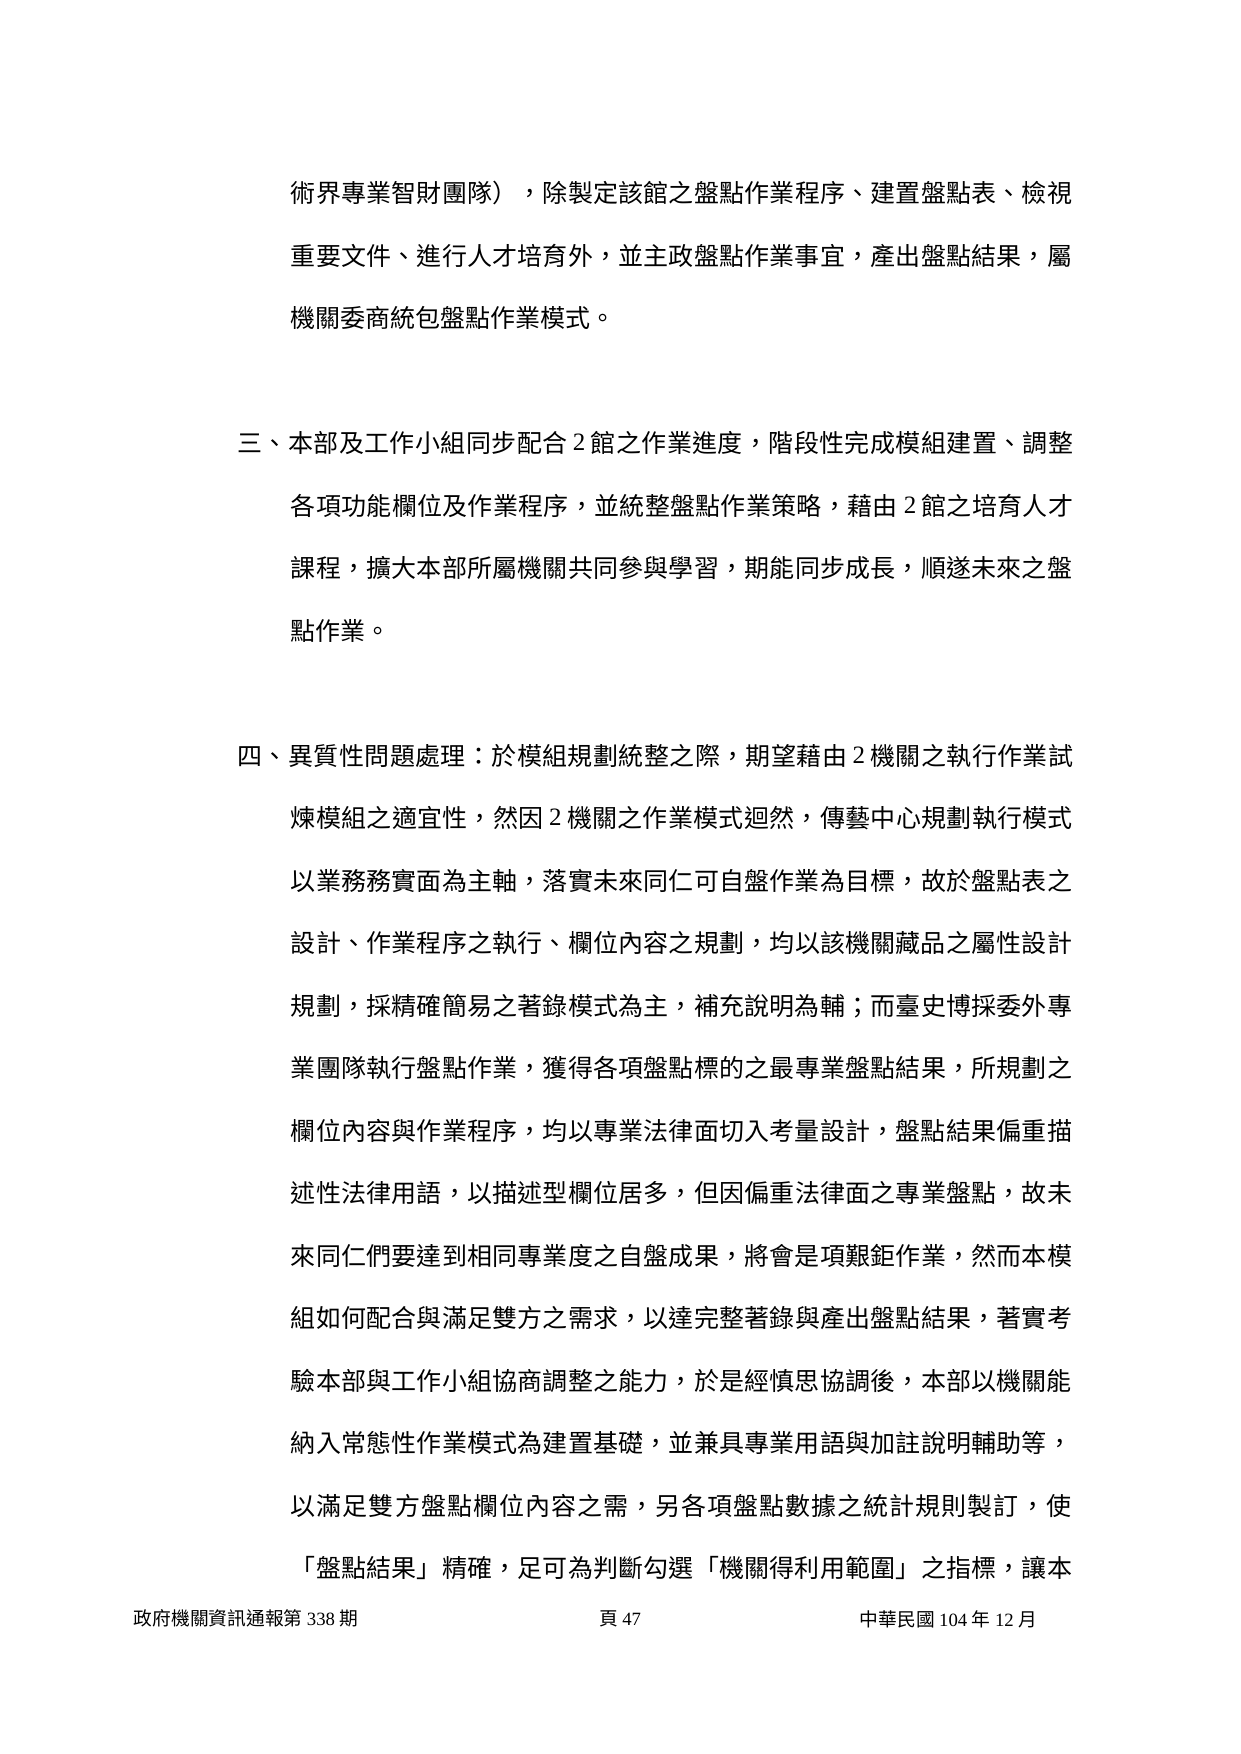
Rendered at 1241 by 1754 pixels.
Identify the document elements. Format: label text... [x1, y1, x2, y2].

text 術界專業智財團隊），除製定該館之盤點作業程序、建置盤點表、檢視重要文件、進行人才培育外，並主政盤點作業事宜，產出盤點結果，屬機關委商統包盤點作業模式。 [237, 150, 1073, 337]
text 四、異質性問題處理：於模組規劃統整之際，期望藉由2機關之執行作業試煉模組之適宜性，然因2機關之作業模式迴然，傳藝中心規劃執行模式以業務務實面為主軸，落實未來同仁可自盤作業為目標，故於盤點表之設計、作業程序之執行、欄位內容之規劃，均以該機關藏品之屬性設計規劃，採精確簡易之著錄模式為主，補充說明為輔；而臺史博採委外專業團隊執行盤點作業，獲得各項盤點標的之最專業盤點結果，所規劃之欄位內容與作業程序，均以專業法律面切入考量設計，盤點結果偏重描述性法律用語，以描述型欄位居多，但因偏重法律面之專業盤點，故未來同仁們要達到相同專業度之自盤成果，將會是項艱鉅作業，然而本模組如何配合與滿足雙方之需求，以達完整著錄與產出盤點結果，著實考驗本部與工作小組協商調整之能力，於是經慎思協調後，本部以機關能納入常態性作業模式為建置基礎，並兼具專業用語與加註說明輔助等，以滿足雙方盤點欄位內容之需，另各項盤點數據之統計規則製訂，使「盤點結果」精確，足可為判斷勾選「機關得利用範圍」之指標，讓本 [237, 712, 1073, 1587]
text 三、本部及工作小組同步配合2館之作業進度，階段性完成模組建置、調整各項功能欄位及作業程序，並統整盤點作業策略，藉由2館之培育人才課程，擴大本部所屬機關共同參與學習，期能同步成長，順遂未來之盤點作業。 [237, 400, 1073, 650]
